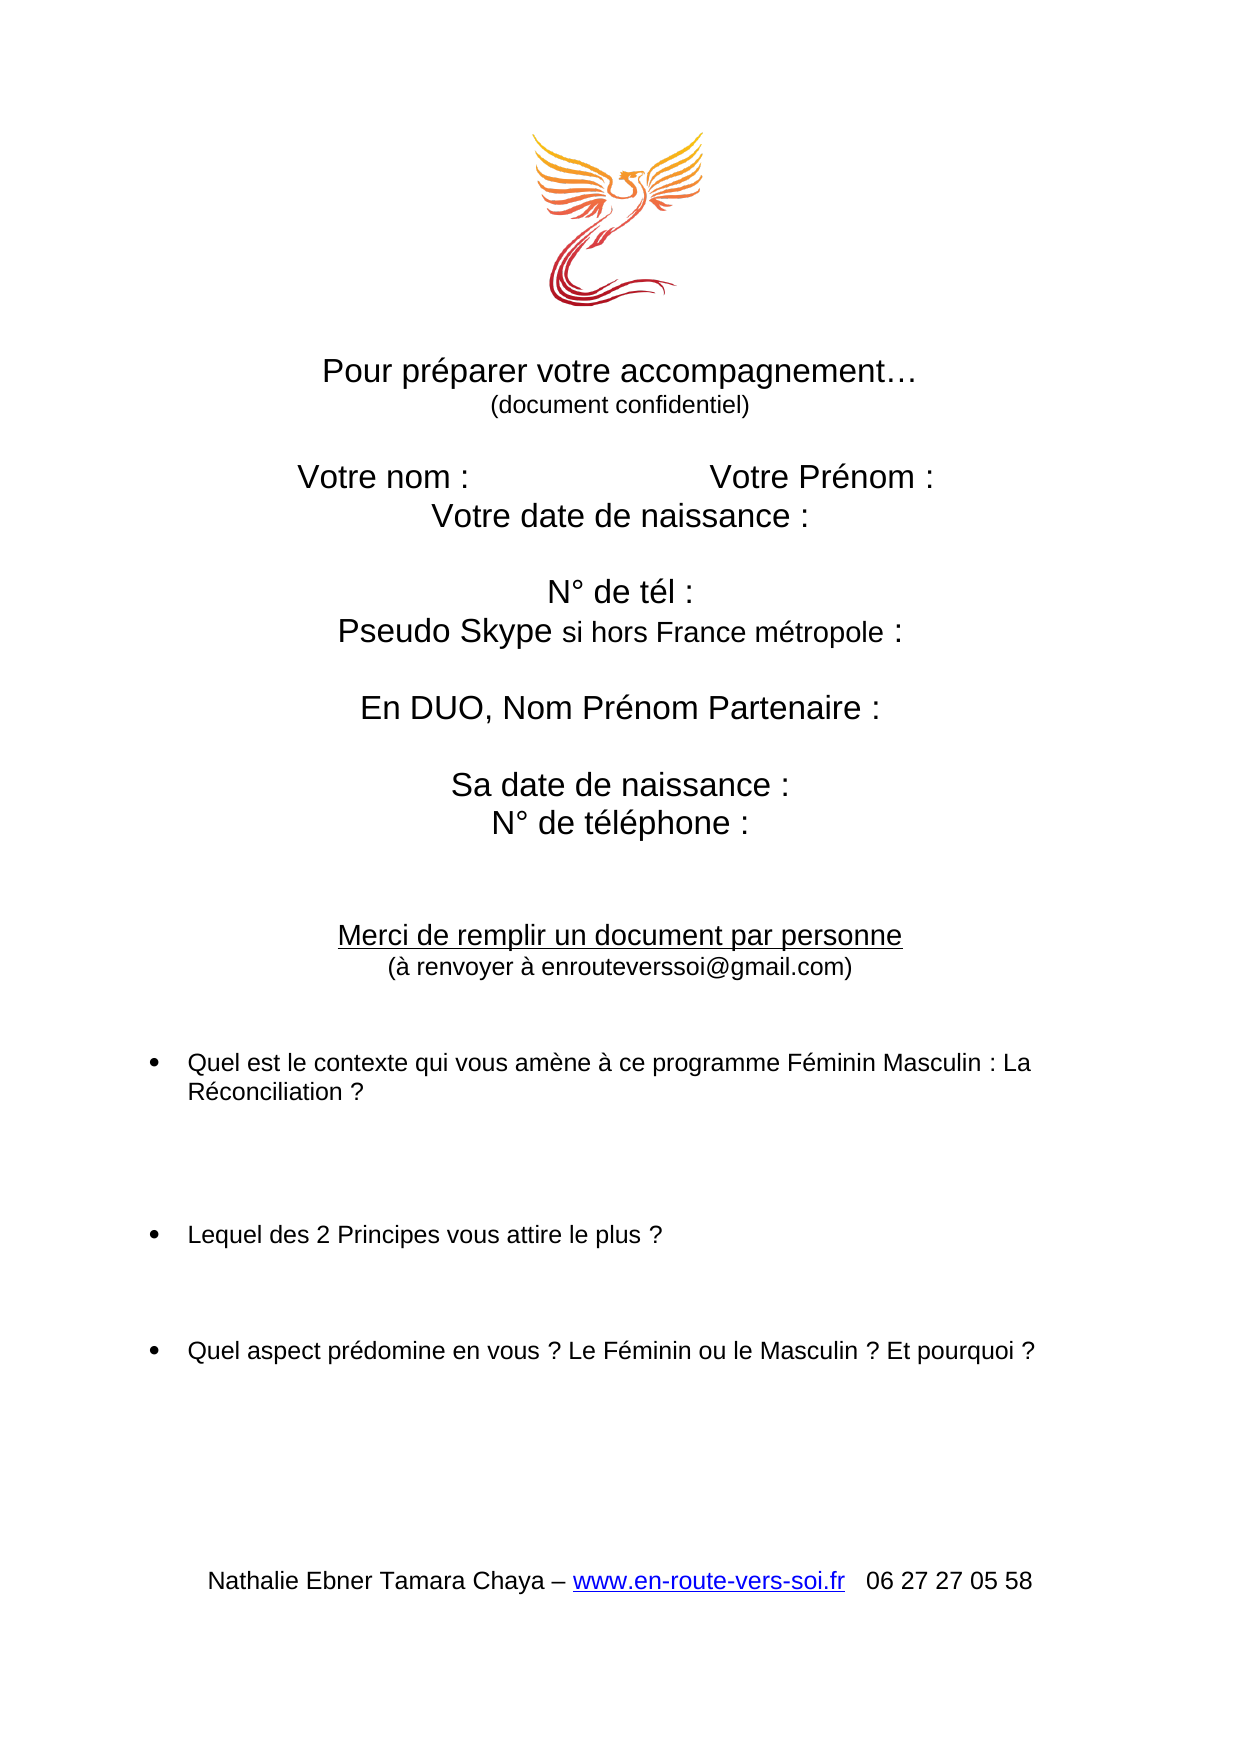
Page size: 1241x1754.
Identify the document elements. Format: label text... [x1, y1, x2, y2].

text Nathalie Ebner Tamara Chaya – www.en-route-vers-soi.fr 06 27 27 05 58 [112, 1566, 1128, 1594]
picture [525, 124, 715, 314]
text N° de tél : [112, 572, 1128, 611]
list Lequel des 2 Principes vous attire le plus ? [150, 1221, 1128, 1249]
text En DUO, Nom Prénom Partenaire : [112, 688, 1128, 726]
text Sa date de naissance : [112, 765, 1128, 803]
list Quel est le contexte qui vous amène à ce programme Féminin Masculin : La Réconciliation ? [150, 1048, 1128, 1106]
text Pour préparer votre accompagnement… [112, 352, 1128, 390]
text Votre date de naissance : [112, 496, 1128, 534]
text N° de téléphone : [112, 803, 1128, 842]
text Votre nom : Votre Prénom : [112, 457, 1128, 496]
list Quel aspect prédomine en vous ? Le Féminin ou le Masculin ? Et pourquoi ? [150, 1336, 1128, 1364]
text Pseudo Skype si hors France métropole : [112, 611, 1128, 649]
text (à renvoyer à enrouteverssoi@gmail.com) [112, 952, 1128, 981]
text (document confidentiel) [112, 390, 1128, 419]
text Merci de remplir un document par personne [112, 918, 1128, 952]
